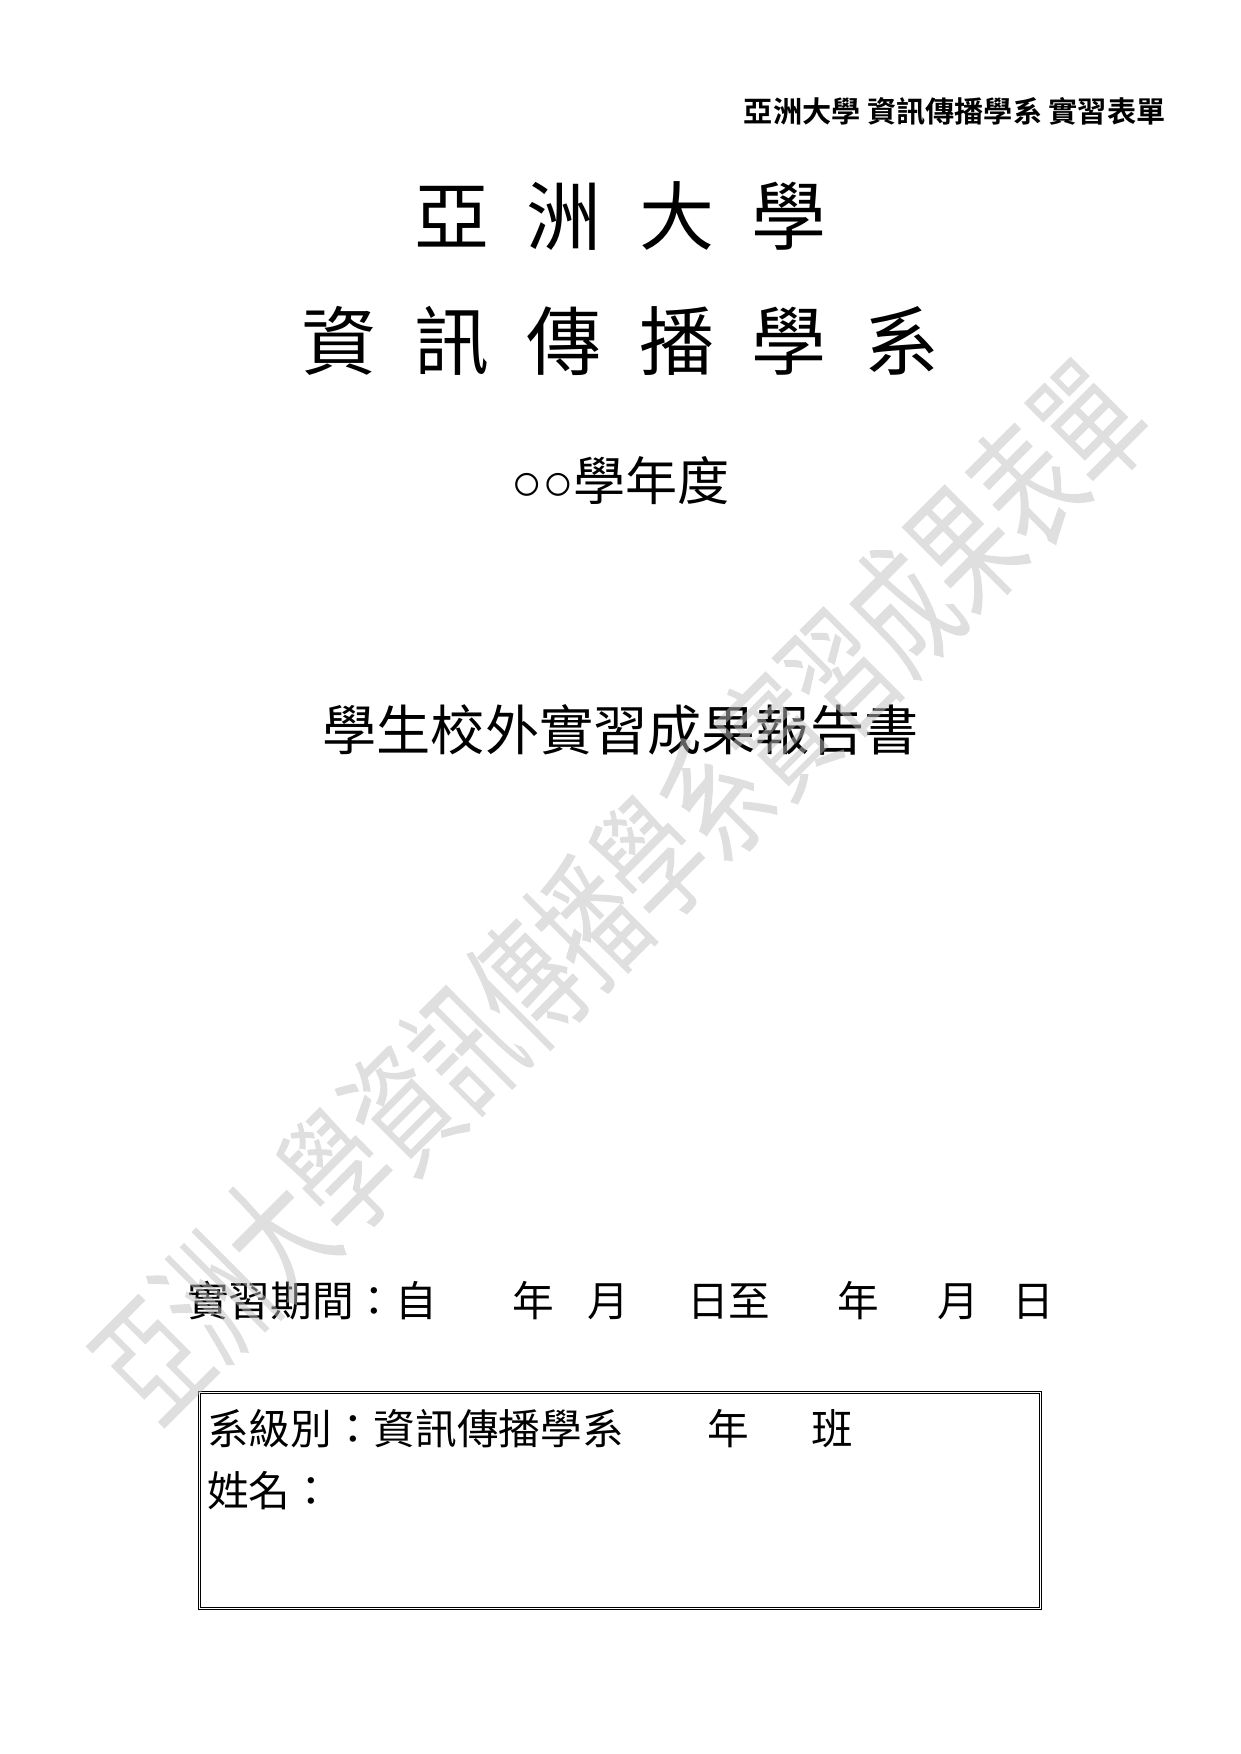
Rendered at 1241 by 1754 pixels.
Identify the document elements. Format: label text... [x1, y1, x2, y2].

text ○○學年度 [75, 391, 1165, 516]
table_header 系級別：資訊傳播學系 年 班 姓名： [201, 1394, 1039, 1607]
text 資 訊 傳 播 學 系 [75, 266, 1165, 391]
text 實習期間：自 年 月 日至 年 月 日 [75, 1266, 227, 1328]
text 實習期間：自 年 月 日至 年 月 日 [214, 1296, 259, 1328]
text 亞 洲 大 學 [75, 141, 1165, 266]
text 實習期間：自 年 月 日至 年 月 日 [182, 1266, 216, 1285]
text 學生校外實習成果報告書 [75, 641, 1165, 766]
text 實習期間：自 年 月 日至 年 月 日 [236, 1266, 287, 1306]
text 實習期間：自 年 月 日至 年 月 日 [217, 1274, 244, 1298]
text 實習期間：自 年 月 日至 年 月 日 [262, 1266, 1165, 1328]
